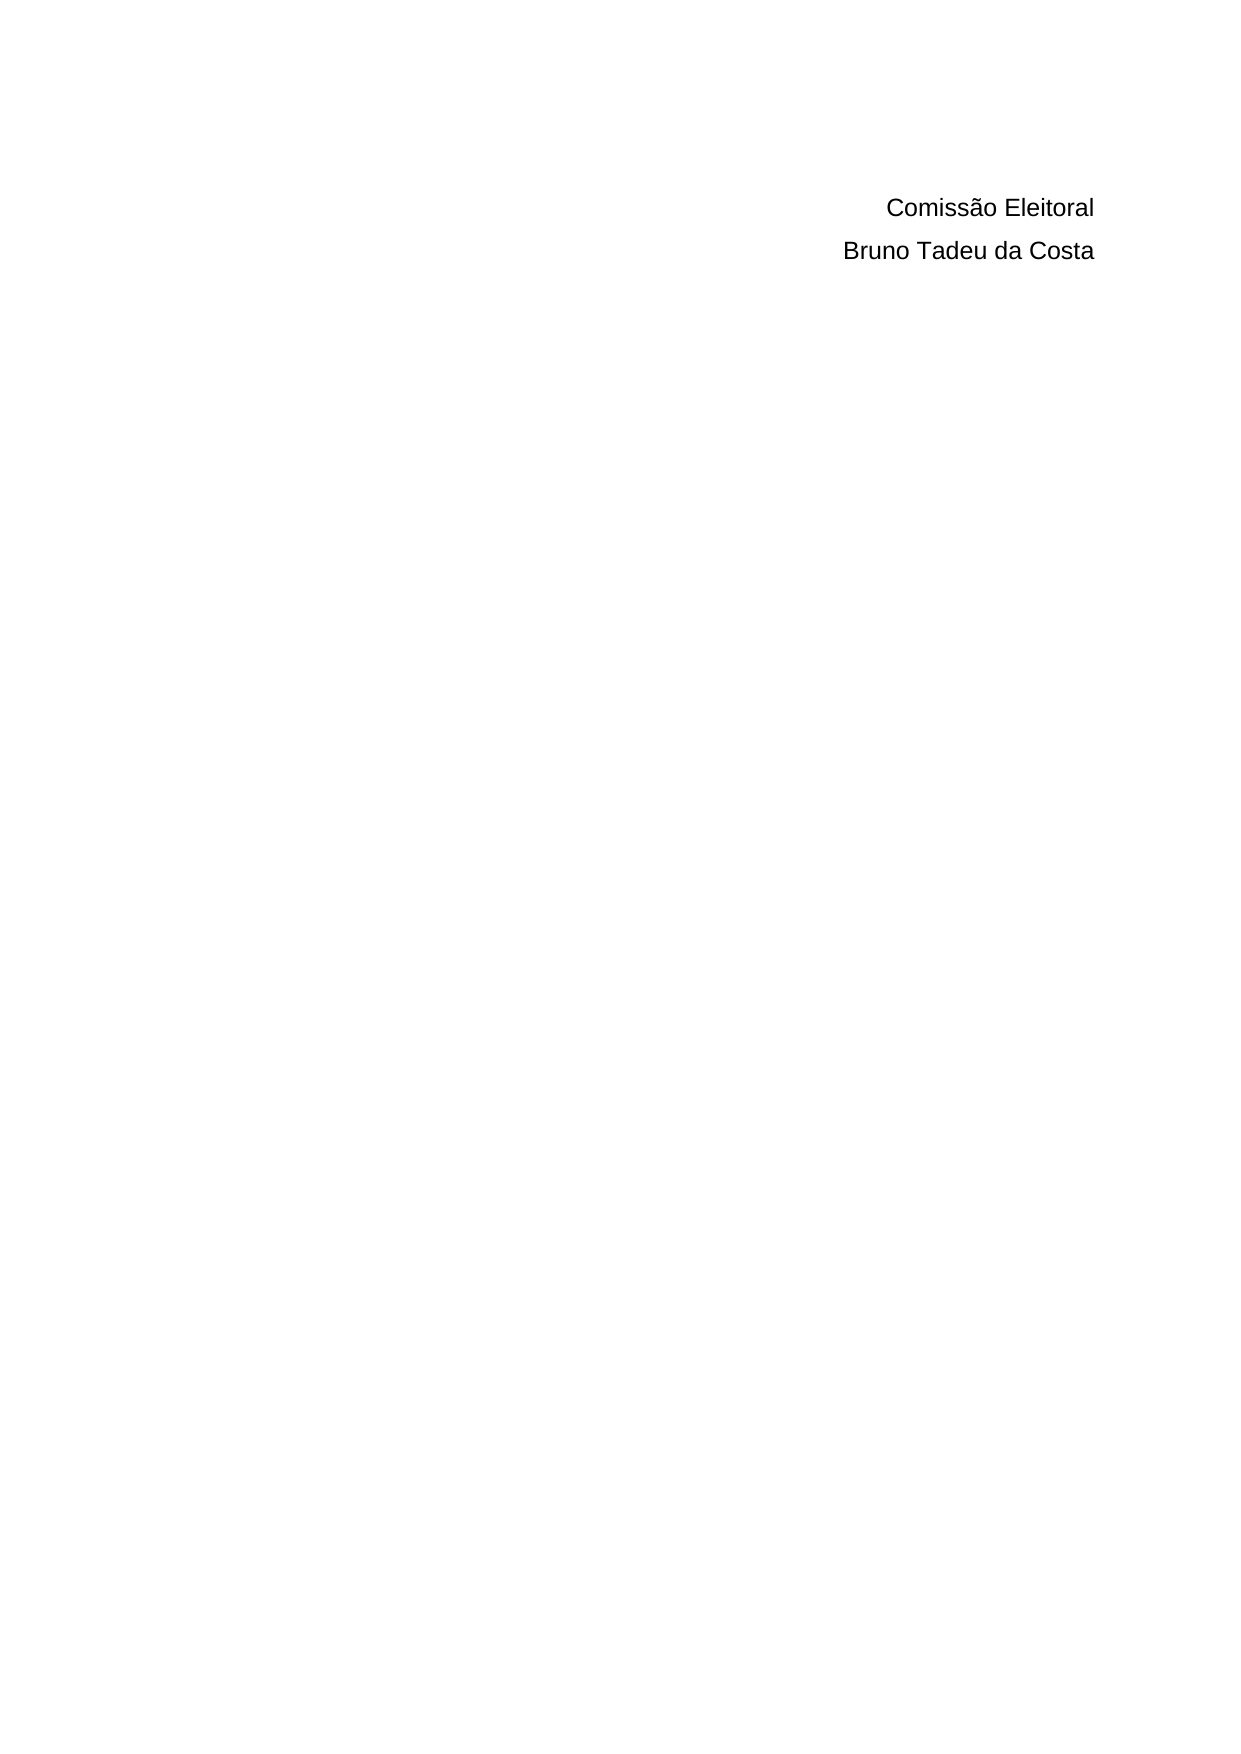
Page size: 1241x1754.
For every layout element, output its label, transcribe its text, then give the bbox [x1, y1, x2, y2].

text Comissão Eleitoral [179, 193, 1094, 222]
text Bruno Tadeu da Costa [179, 236, 1094, 265]
